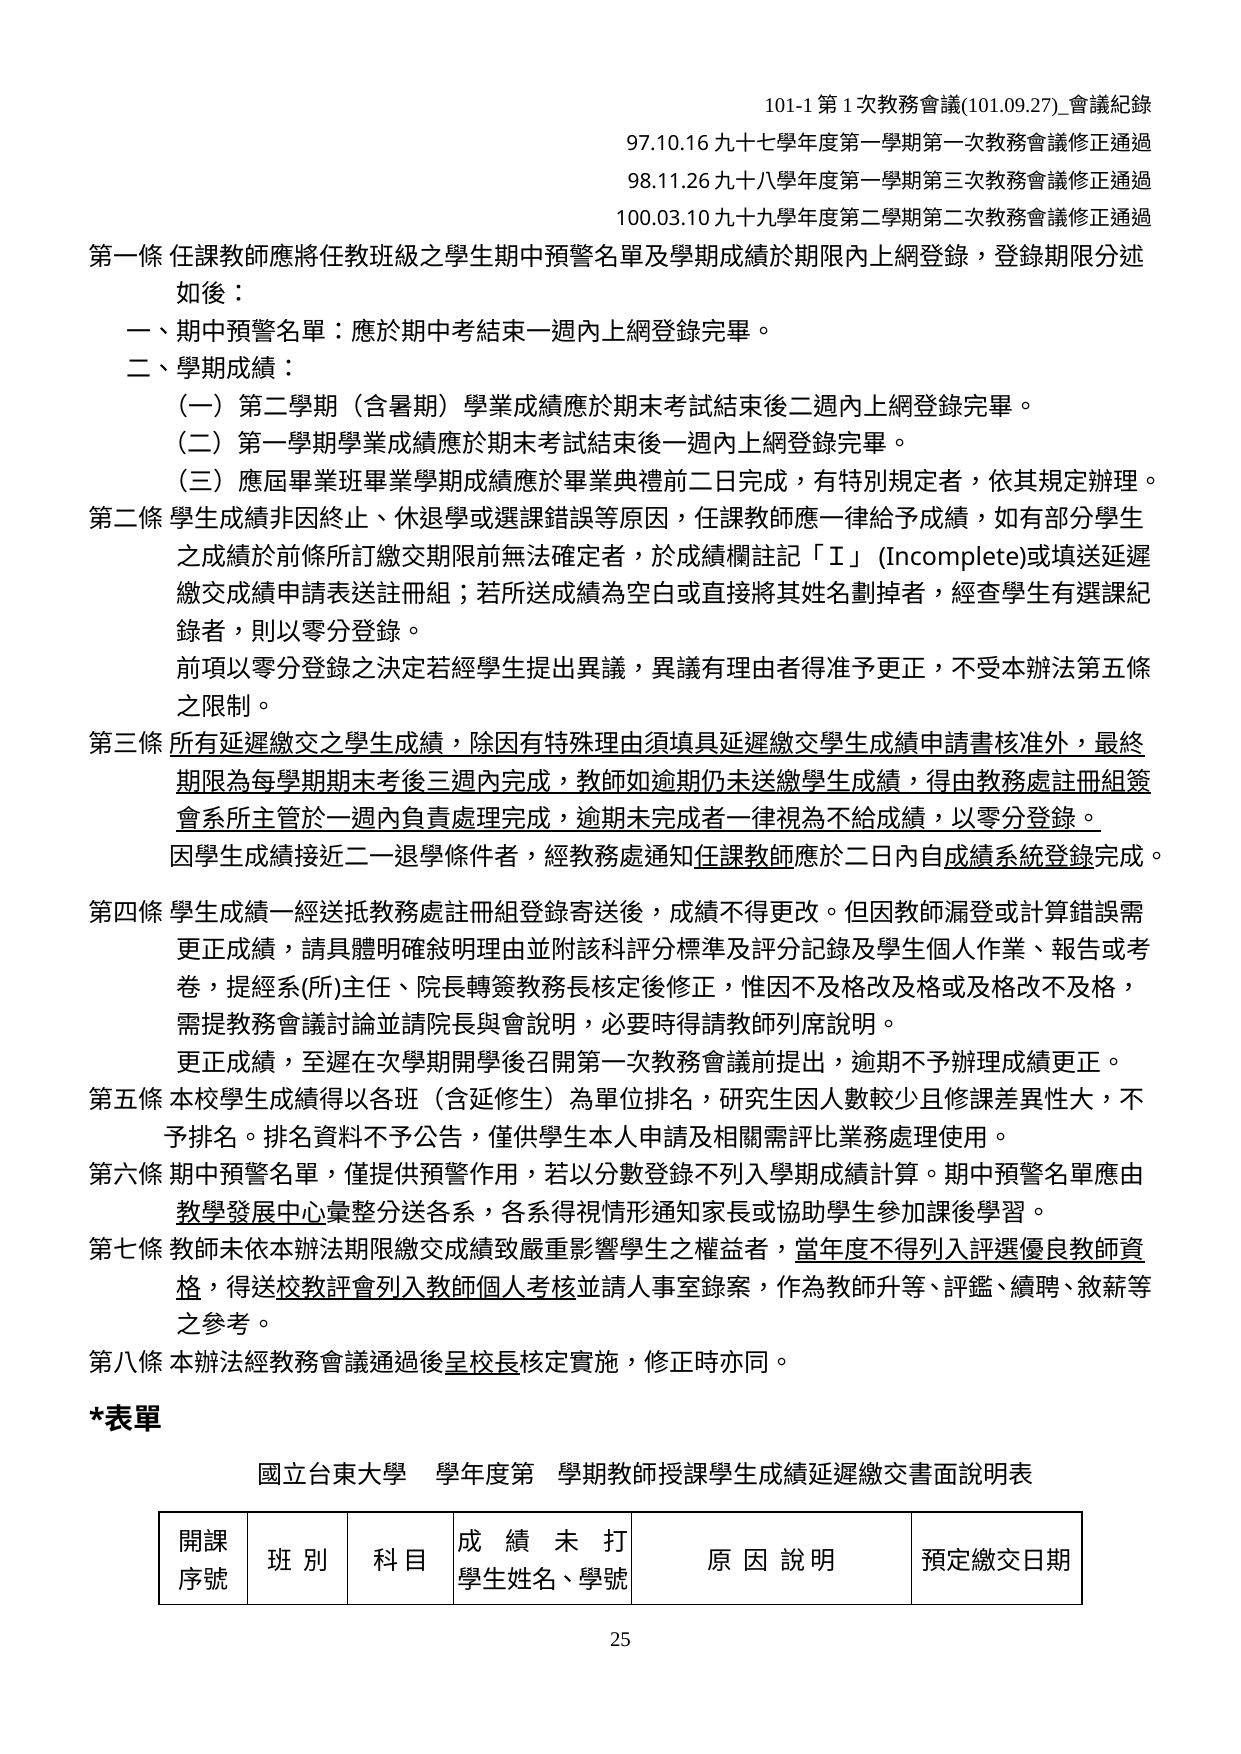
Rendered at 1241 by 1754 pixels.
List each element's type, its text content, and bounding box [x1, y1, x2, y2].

text （三）應屆畢業班畢業學期成績應於畢業典禮前二日完成，有特別規定者，依其規定辦理。 [164, 461, 1152, 498]
text 第八條 本辦法經教務會議通過後呈校長核定實施，修正時亦同。 [89, 1342, 1152, 1379]
table_header 原 因 說 明 [632, 1513, 911, 1604]
table_header 科 目 [348, 1513, 453, 1604]
text （一）第二學期（含暑期）學業成績應於期末考試結束後二週內上網登錄完畢。 [164, 386, 1152, 423]
text 第六條 期中預警名單，僅提供預警作用，若以分數登錄不列入學期成績計算。期中預警名單應由教學發展中心彙整分送各系，各系得視情形通知家長或協助學生參加課後學習。 [89, 1154, 1152, 1229]
text 98.11.26九十八學年度第一學期第三次教務會議修正通過 [89, 161, 1152, 198]
text 因學生成績接近二一退學條件者，經教務處通知任課教師應於二日內自成績系統登錄完成。 [169, 836, 1152, 873]
table_header 開課 序號 [160, 1513, 247, 1604]
text 第四條 學生成績一經送抵教務處註冊組登錄寄送後，成績不得更改。但因教師漏登或計算錯誤需更正成績，請具體明確敍明理由並附該科評分標準及評分記錄及學生個人作業、報告或考卷，提經系(所)主任、院長轉簽教務長核定後修正，惟因不及格改及格或及格改不及格，需提教務會議討論並請院長與會說明，必要時得請教師列席說明。 [89, 892, 1152, 1042]
text 第五條 本校學生成績得以各班（含延修生）為單位排名，研究生因人數較少且修課差異性大，不予排名。排名資料不予公告，僅供學生本人申請及相關需評比業務處理使用。 [89, 1079, 1152, 1154]
text 第二條 學生成績非因終止、休退學或選課錯誤等原因，任課教師應一律給予成績，如有部分學生之成績於前條所訂繳交期限前無法確定者，於成績欄註記「Ｉ」 (Incomplete)或填送延遲繳交成績申請表送註冊組；若所送成績為空白或直接將其姓名劃掉者，經查學生有選課紀錄者，則以零分登錄。 [89, 498, 1152, 648]
text 國立台東大學 學年度第 學期教師授課學生成績延遲繳交書面說明表 [89, 1454, 1152, 1492]
text 第一條 任課教師應將任教班級之學生期中預警名單及學期成績於期限內上網登錄，登錄期限分述如後： [89, 236, 1152, 311]
text *表單 [89, 1379, 1152, 1454]
table_header 成績未打 學生姓名、學號 [454, 1513, 631, 1604]
text 97.10.16 九十七學年度第一學期第一次教務會議修正通過 [89, 123, 1152, 161]
text 二、學期成績： [89, 348, 1152, 386]
text （二）第一學期學業成績應於期末考試結束後一週內上網登錄完畢。 [89, 423, 1152, 461]
text 第三條 所有延遲繳交之學生成績，除因有特殊理由須填具延遲繳交學生成績申請書核准外，最終期限為每學期期末考後三週內完成，教師如逾期仍未送繳學生成績，得由教務處註冊組簽會系所主管於一週內負責處理完成，逾期未完成者一律視為不給成績，以零分登錄。 [89, 723, 1152, 836]
text 更正成績，至遲在次學期開學後召開第一次教務會議前提出，逾期不予辦理成績更正。 [164, 1042, 1152, 1079]
table_header 班 別 [248, 1513, 347, 1604]
text 第七條 教師未依本辦法期限繳交成績致嚴重影響學生之權益者，當年度不得列入評選優良教師資格，得送校教評會列入教師個人考核並請人事室錄案，作為教師升等、評鑑、續聘、敘薪等之參考。 [89, 1229, 1152, 1342]
text 100.03.10九十九學年度第二學期第二次教務會議修正通過 [89, 198, 1152, 236]
text 前項以零分登錄之決定若經學生提出異議，異議有理由者得准予更正，不受本辦法第五條之限制。 [176, 648, 1152, 723]
text 一、期中預警名單：應於期中考結束一週內上網登錄完畢。 [89, 311, 1152, 348]
table_header 預定繳交日期 [912, 1513, 1081, 1604]
